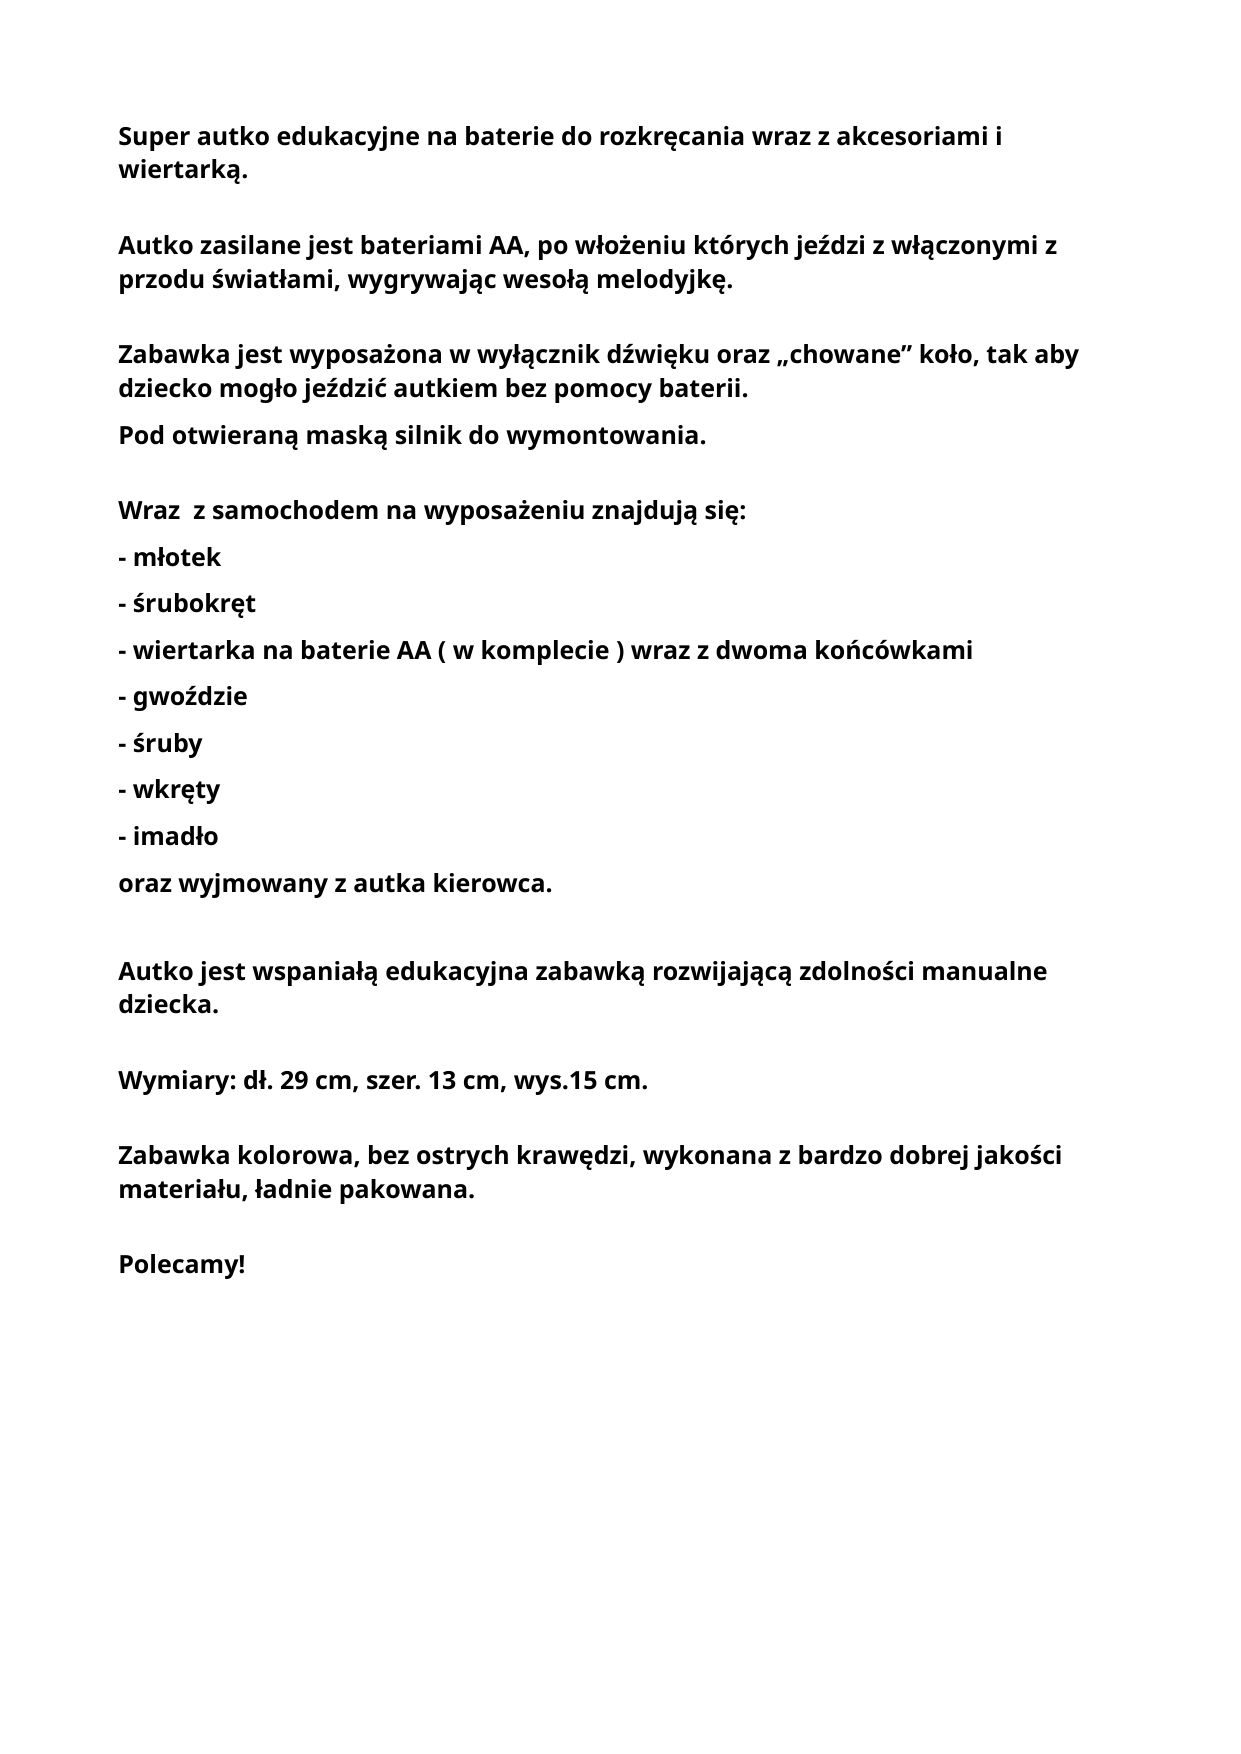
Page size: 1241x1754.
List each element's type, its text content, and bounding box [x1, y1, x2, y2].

text - śrubokręt [118, 586, 1122, 620]
text Autko jest wspaniałą edukacyjna zabawką rozwijającą zdolności manualne dziecka. [118, 953, 1122, 1021]
text - młotek [118, 539, 1122, 573]
text Polecamy! [118, 1218, 1122, 1281]
text Zabawka kolorowa, bez ostrych krawędzi, wykonana z bardzo dobrej jakości materiału, ładnie pakowana. [118, 1109, 1122, 1206]
text Wraz z samochodem na wyposażeniu znajdują się: [118, 464, 1122, 527]
text oraz wyjmowany z autka kierowca. [118, 865, 1122, 899]
text - wkręty [118, 772, 1122, 806]
text - imadło [118, 819, 1122, 853]
text - śruby [118, 726, 1122, 760]
text Super autko edukacyjne na baterie do rozkręcania wraz z akcesoriami i wiertarką. [118, 118, 1122, 186]
text - gwoździe [118, 679, 1122, 713]
text Wymiary: dł. 29 cm, szer. 13 cm, wys.15 cm. [118, 1034, 1122, 1097]
text Zabawka jest wyposażona w wyłącznik dźwięku oraz „chowane” koło, tak aby dziecko mogło jeździć autkiem bez pomocy baterii. [118, 308, 1122, 405]
text Pod otwieraną maską silnik do wymontowania. [118, 417, 1122, 452]
text Autko zasilane jest bateriami AA, po włożeniu których jeździ z włączonymi z przodu światłami, wygrywając wesołą melodyjkę. [118, 199, 1122, 296]
text - wiertarka na baterie AA ( w komplecie ) wraz z dwoma końcówkami [118, 632, 1122, 667]
